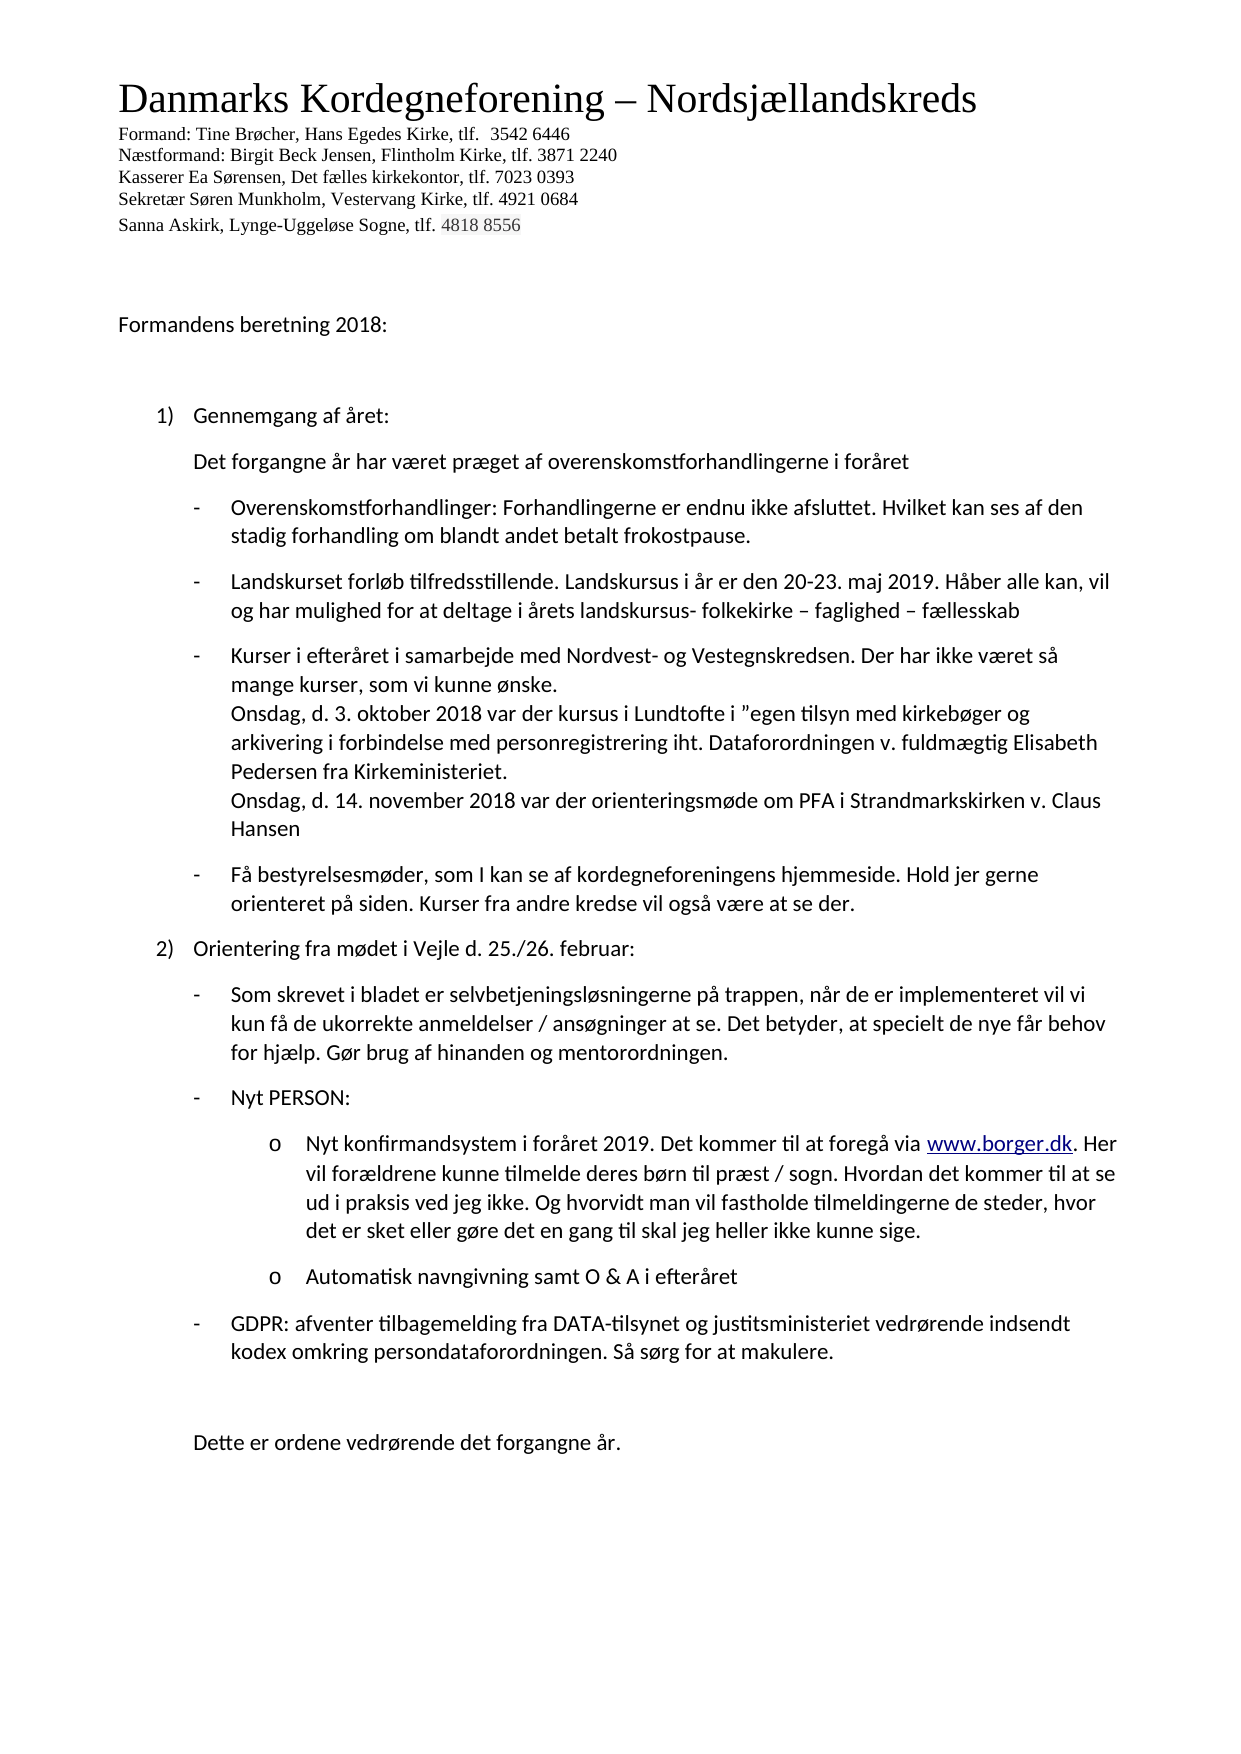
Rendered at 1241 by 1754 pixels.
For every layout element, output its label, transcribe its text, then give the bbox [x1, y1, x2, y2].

text Formandens beretning 2018: [118, 311, 1122, 339]
list Orientering fra mødet i Vejle d. 25./26. februar: [156, 934, 1122, 962]
list Dette er ordene vedrørende det forgangne år. [193, 1428, 1122, 1457]
list Automatisk navngivning samt O & A i efteråret [268, 1262, 1122, 1291]
list Nyt PERSON: [193, 1083, 1122, 1111]
list Nyt konfirmandsystem i foråret 2019. Det kommer til at foregå via www.borger.dk. Her vil forældrene kunne tilmelde deres børn til præst / sogn. Hvordan det kommer til at se ud i praksis ved jeg ikke. Og hvorvidt man vil fastholde tilmeldingerne de steder, hvor det er sket eller gøre det en gang til skal jeg heller ikke kunne sige. [268, 1129, 1122, 1244]
list Landskurset forløb tilfredsstillende. Landskursus i år er den 20-23. maj 2019. Håber alle kan, vil og har mulighed for at deltage i årets landskursus- folkekirke – faglighed – fællesskab [193, 567, 1122, 624]
text Det forgangne år har været præget af overenskomstforhandlingerne i foråret [193, 447, 1122, 475]
list Som skrevet i bladet er selvbetjeningsløsningerne på trappen, når de er implementeret vil vi kun få de ukorrekte anmeldelser / ansøgninger at se. Det betyder, at specielt de nye får behov for hjælp. Gør brug af hinanden og mentorordningen. [193, 980, 1122, 1066]
list Overenskomstforhandlinger: Forhandlingerne er endnu ikke afsluttet. Hvilket kan ses af den stadig forhandling om blandt andet betalt frokostpause. [193, 493, 1122, 549]
list Få bestyrelsesmøder, som I kan se af kordegneforeningens hjemmeside. Hold jer gerne orienteret på siden. Kurser fra andre kredse vil også være at se der. [193, 860, 1122, 917]
list Kurser i efteråret i samarbejde med Nordvest- og Vestegnskredsen. Der har ikke været så mange kurser, som vi kunne ønske. Onsdag, d. 3. oktober 2018 var der kursus i Lundtofte i ”egen tilsyn med kirkebøger og arkivering i forbindelse med personregistrering iht. Dataforordningen v. fuldmægtig Elisabeth Pedersen fra Kirkeministeriet. Onsdag, d. 14. november 2018 var der orienteringsmøde om PFA i Strandmarkskirken v. Claus Hansen [193, 641, 1122, 843]
list GDPR: afventer tilbagemelding fra DATA-tilsynet og justitsministeriet vedrørende indsendt kodex omkring persondataforordningen. Så sørg for at makulere. [193, 1309, 1122, 1366]
list Gennemgang af året: [156, 402, 1122, 430]
